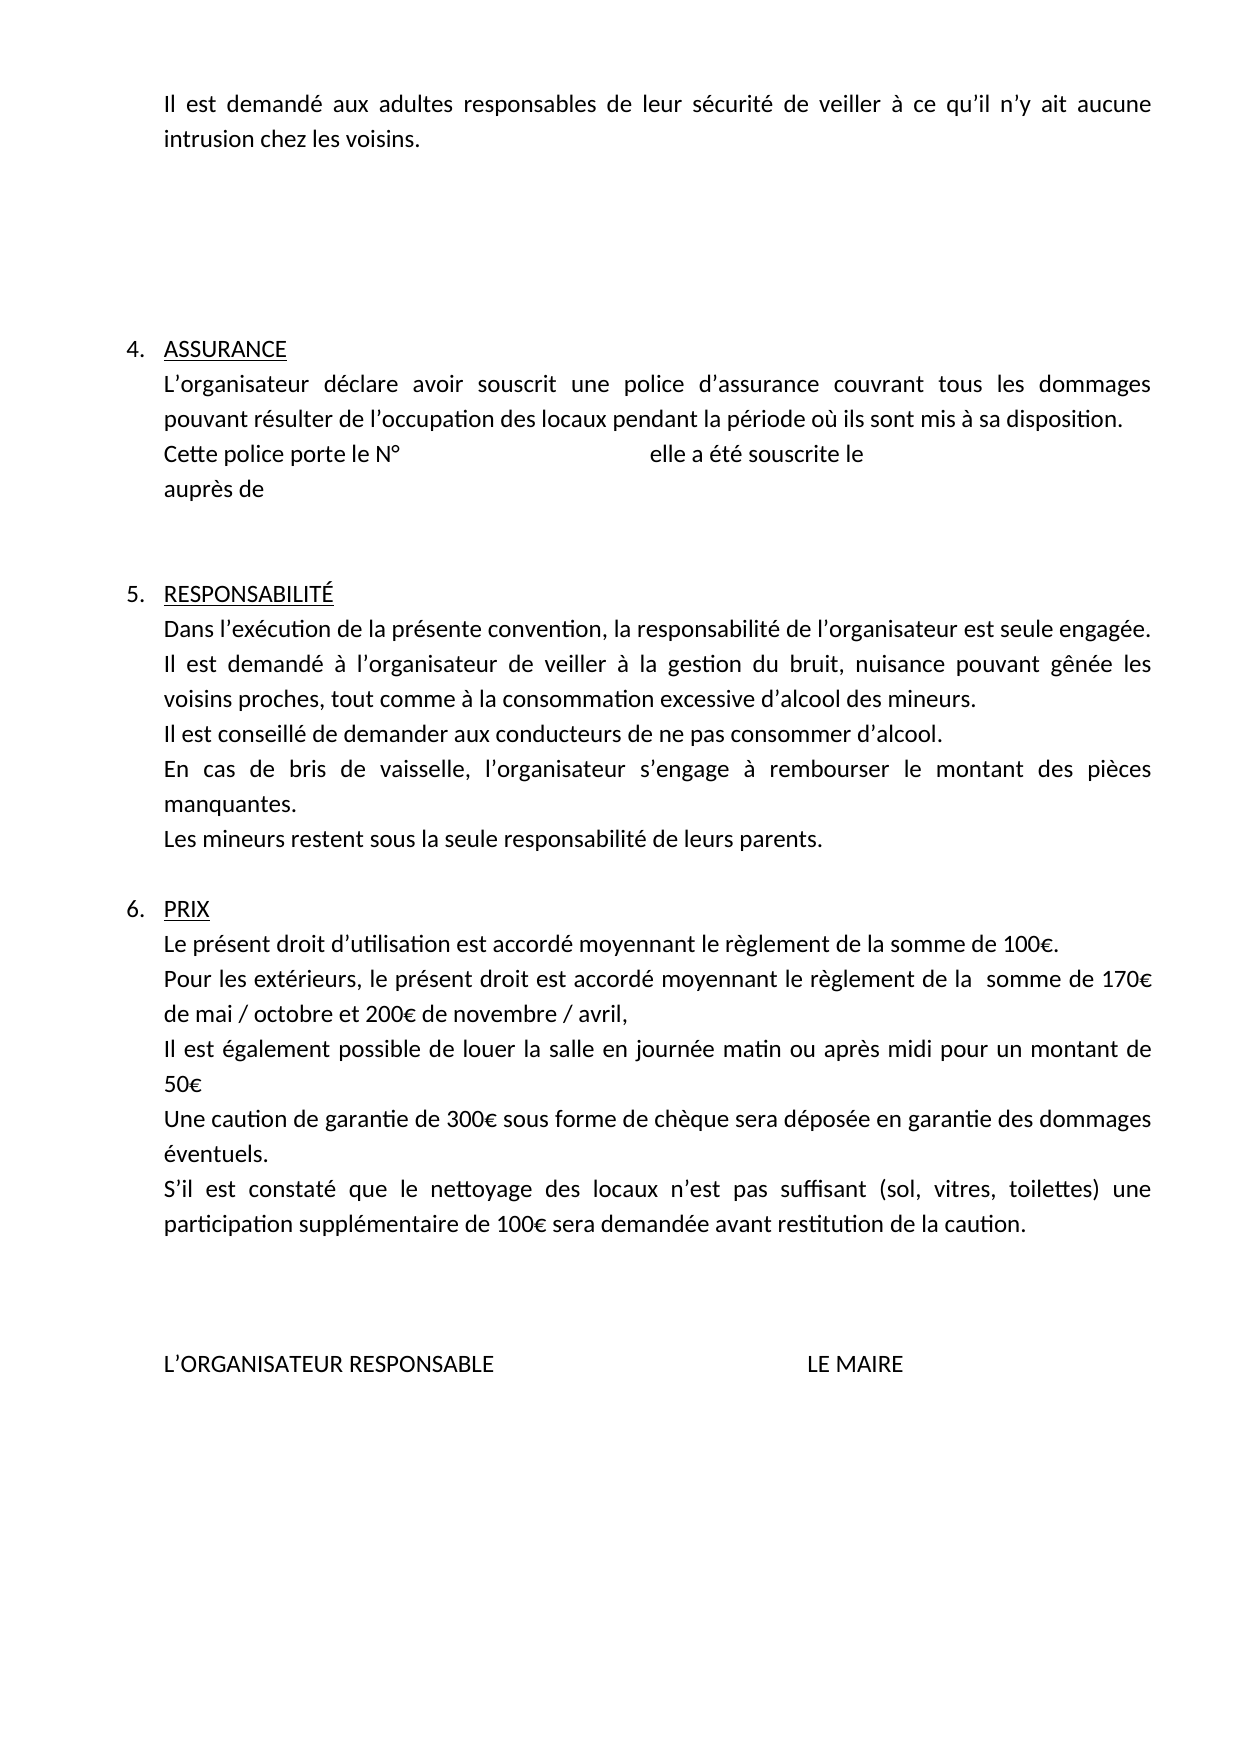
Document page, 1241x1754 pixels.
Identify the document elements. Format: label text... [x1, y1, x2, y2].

list ASSURANCE [126, 334, 1152, 364]
text Cette police porte le N° elle a été souscrite le auprès de [164, 439, 1152, 504]
text En cas de bris de vaisselle, l’organisateur s’engage à rembourser le montant des pièces manquantes. [164, 754, 1152, 819]
list Il est demandé aux adultes responsables de leur sécurité de veiller à ce qu’il n’y ait aucune intrusion chez les voisins. [164, 89, 1152, 154]
text L’organisateur déclare avoir souscrit une police d’assurance couvrant tous les dommages pouvant résulter de l’occupation des locaux pendant la période où ils sont mis à sa disposition. [164, 369, 1152, 434]
text Pour les extérieurs, le présent droit est accordé moyennant le règlement de la somme de 170€ de mai / octobre et 200€ de novembre / avril, [164, 964, 1152, 1029]
text Les mineurs restent sous la seule responsabilité de leurs parents. [164, 824, 1152, 854]
text L’ORGANISATEUR RESPONSABLE LE MAIRE [164, 1349, 1152, 1379]
text Il est demandé à l’organisateur de veiller à la gestion du bruit, nuisance pouvant gênée les voisins proches, tout comme à la consommation excessive d’alcool des mineurs. [164, 649, 1152, 714]
text Dans l’exécution de la présente convention, la responsabilité de l’organisateur est seule engagée. [164, 614, 1152, 644]
text Il est conseillé de demander aux conducteurs de ne pas consommer d’alcool. [164, 719, 1152, 749]
text Le présent droit d’utilisation est accordé moyennant le règlement de la somme de 100€. [164, 929, 1152, 959]
text S’il est constaté que le nettoyage des locaux n’est pas suffisant (sol, vitres, toilettes) une participation supplémentaire de 100€ sera demandée avant restitution de la caution. [164, 1174, 1152, 1239]
list RESPONSABILITÉ [126, 579, 1152, 609]
list PRIX [126, 894, 1152, 924]
text Une caution de garantie de 300€ sous forme de chèque sera déposée en garantie des dommages éventuels. [164, 1104, 1152, 1169]
text Il est également possible de louer la salle en journée matin ou après midi pour un montant de 50€ [164, 1034, 1152, 1099]
